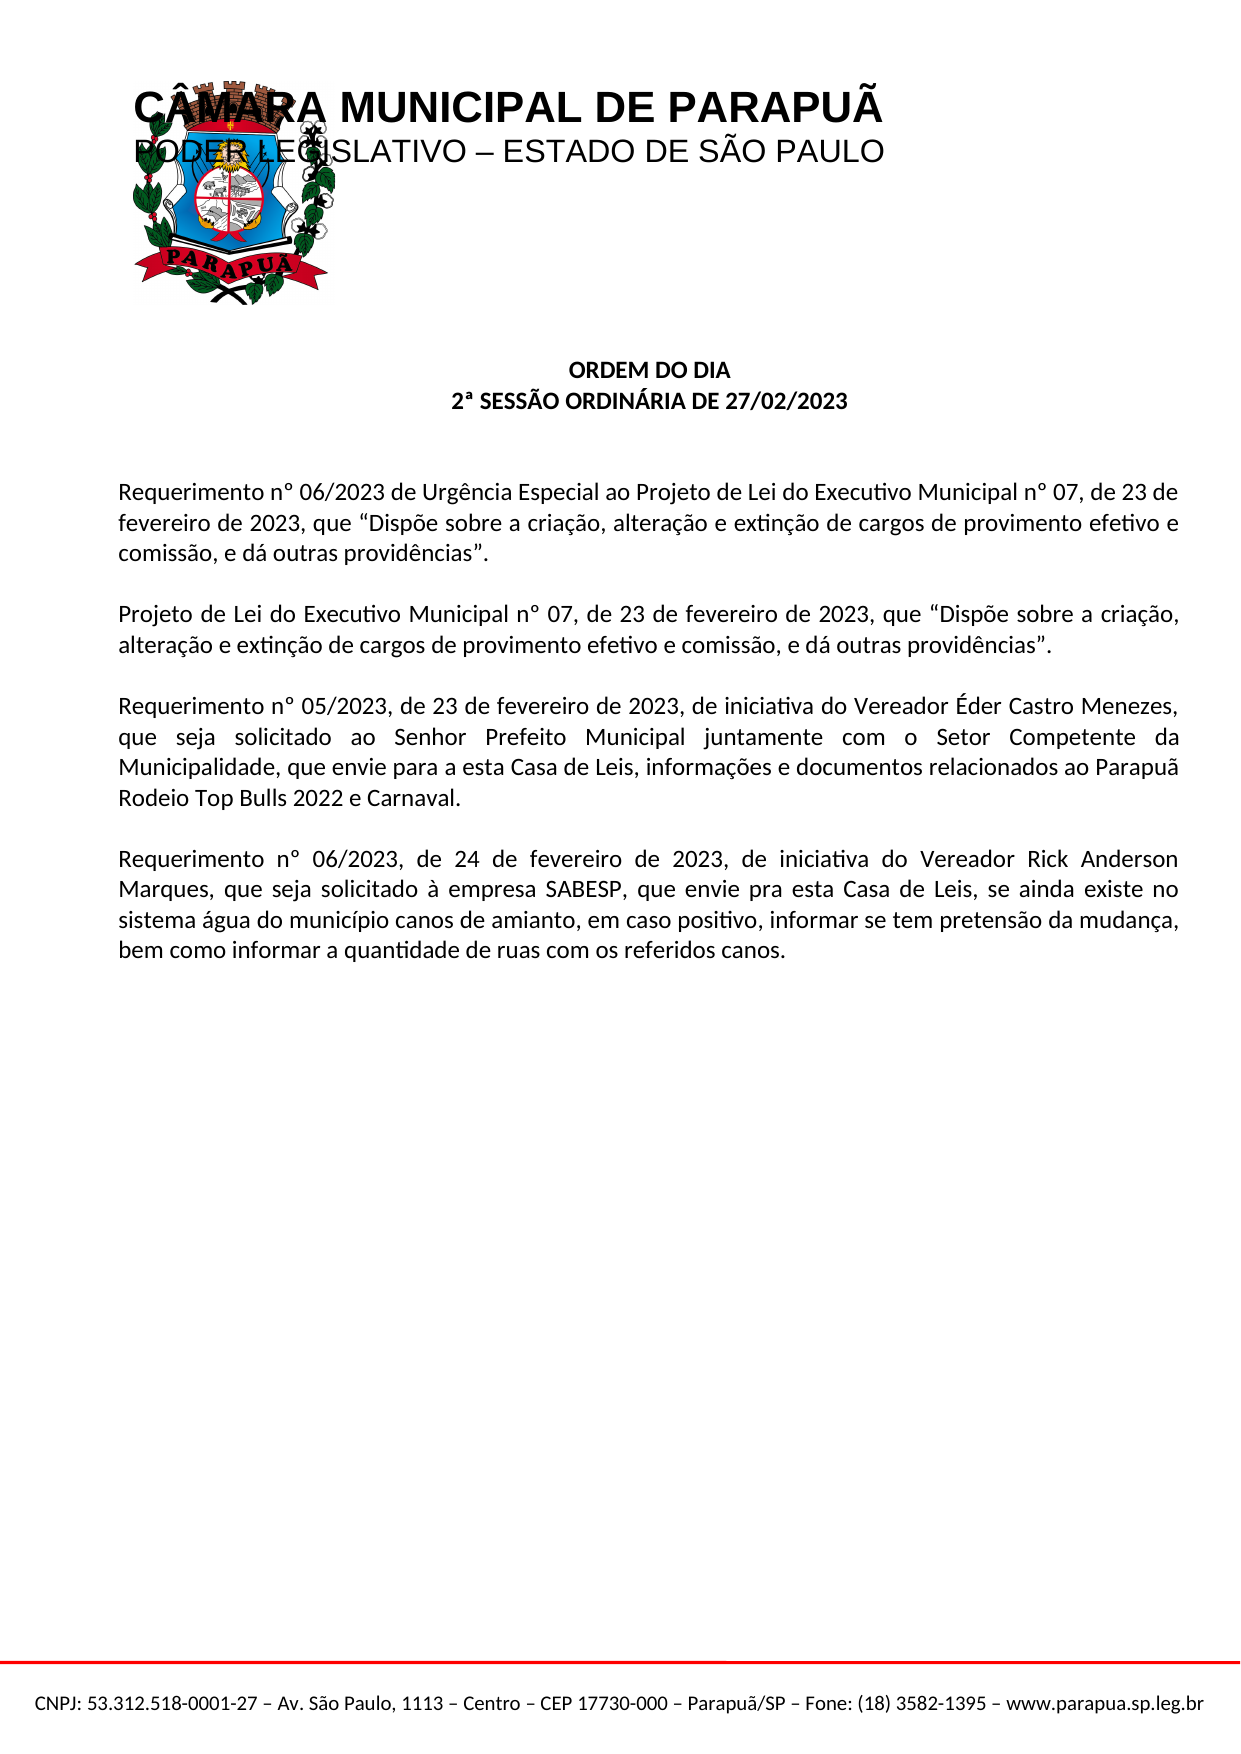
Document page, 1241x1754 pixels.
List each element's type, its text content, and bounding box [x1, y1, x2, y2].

text Projeto de Lei do Executivo Municipal nº 07, de 23 de fevereiro de 2023, que “Dispõe sobre a criação, alteração e extinção de cargos de provimento efetivo e comissão, e dá outras providências”. [118, 598, 1181, 659]
text ORDEM DO DIA [118, 354, 1181, 385]
text Requerimento nº 05/2023, de 23 de fevereiro de 2023, de iniciativa do Vereador Éder Castro Menezes, que seja solicitado ao Senhor Prefeito Municipal juntamente com o Setor Competente da Municipalidade, que envie para a esta Casa de Leis, informações e documentos relacionados ao Parapuã Rodeio Top Bulls 2022 e Carnaval. [118, 690, 1181, 812]
picture [133, 81, 336, 305]
text 2ª SESSÃO ORDINÁRIA DE 27/02/2023 [118, 385, 1181, 415]
text Requerimento nº 06/2023, de 24 de fevereiro de 2023, de iniciativa do Vereador Rick Anderson Marques, que seja solicitado à empresa SABESP, que envie pra esta Casa de Leis, se ainda existe no sistema água do município canos de amianto, em caso positivo, informar se tem pretensão da mudança, bem como informar a quantidade de ruas com os referidos canos. [118, 843, 1181, 965]
text Requerimento nº 06/2023 de Urgência Especial ao Projeto de Lei do Executivo Municipal nº 07, de 23 de fevereiro de 2023, que “Dispõe sobre a criação, alteração e extinção de cargos de provimento efetivo e comissão, e dá outras providências”. [118, 476, 1181, 568]
